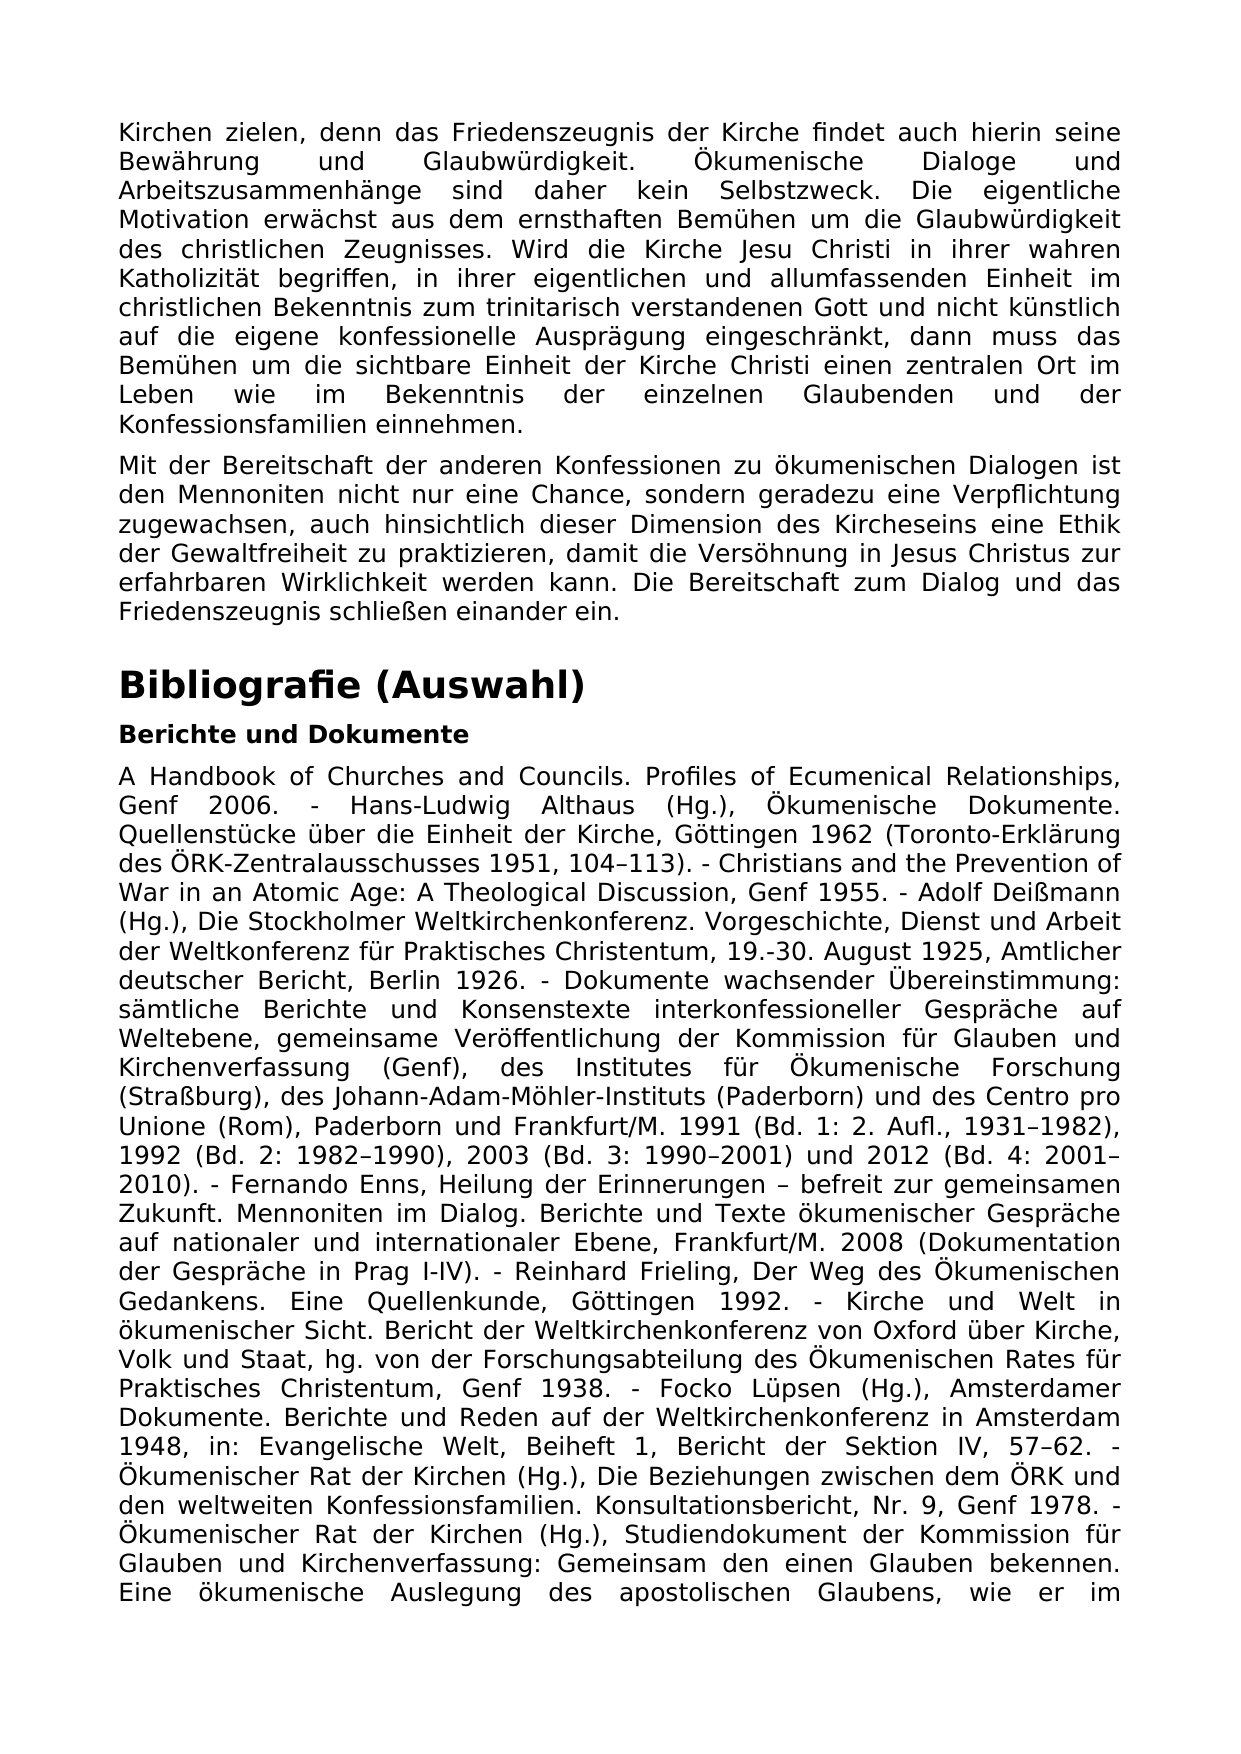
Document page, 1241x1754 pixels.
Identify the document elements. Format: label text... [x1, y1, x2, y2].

text A Handbook of Churches and Councils. Profiles of Ecumenical Relationships, Genf 2006. - Hans-Ludwig Althaus (Hg.), Ökumenische Dokumente. Quellenstücke über die Einheit der Kirche, Göttingen 1962 (Toronto-Erklärung des ÖRK-Zentralausschusses 1951, 104–113). - Christians and the Prevention of War in an Atomic Age: A Theological Discussion, Genf 1955. - Adolf Deißmann (Hg.), Die Stockholmer Weltkirchenkonferenz. Vorgeschichte, Dienst und Arbeit der Weltkonferenz für Praktisches Christentum, 19.-30. August 1925, Amtlicher deutscher Bericht, Berlin 1926. - Dokumente wachsender Übereinstimmung: sämtliche Berichte und Konsenstexte interkonfessioneller Gespräche auf Weltebene, gemeinsame Veröffentlichung der Kommission für Glauben und Kirchenverfassung (Genf), des Institutes für Ökumenische Forschung (Straßburg), des Johann-Adam-Möhler-Instituts (Paderborn) und des Centro pro Unione (Rom), Paderborn und Frankfurt/M. 1991 (Bd. 1: 2. Aufl., 1931–1982), 1992 (Bd. 2: 1982–1990), 2003 (Bd. 3: 1990–2001) und 2012 (Bd. 4: 2001–2010). - Fernando Enns, Heilung der Erinnerungen – befreit zur gemeinsamen Zukunft. Mennoniten im Dialog. Berichte und Texte ökumenischer Gespräche auf nationaler und internationaler Ebene, Frankfurt/M. 2008 (Dokumentation der Gespräche in Prag I-IV). - Reinhard Frieling, Der Weg des Ökumenischen Gedankens. Eine Quellenkunde, Göttingen 1992. - Kirche und Welt in ökumenischer Sicht. Bericht der Weltkirchenkonferenz von Oxford über Kirche, Volk und Staat, hg. von der Forschungsabteilung des Ökumenischen Rates für Praktisches Christentum, Genf 1938. - Focko Lüpsen (Hg.), Amsterdamer Dokumente. Berichte und Reden auf der Weltkirchenkonferenz in Amsterdam 1948, in: Evangelische Welt, Beiheft 1, Bericht der Sektion IV, 57–62. - Ökumenischer Rat der Kirchen (Hg.), Die Beziehungen zwischen dem ÖRK und den weltweiten Konfessionsfamilien. Konsultationsbericht, Nr. 9, Genf 1978. - Ökumenischer Rat der Kirchen (Hg.), Studiendokument der Kommission für Glauben und Kirchenverfassung: Gemeinsam den einen Glauben bekennen. Eine ökumenische Auslegung des apostolischen Glaubens, wie er im [118, 762, 1122, 1608]
text Berichte und Dokumente [118, 720, 1122, 749]
text Kirchen zielen, denn das Friedenszeugnis der Kirche findet auch hierin seine Bewährung und Glaubwürdigkeit. Ökumenische Dialoge und Arbeitszusammenhänge sind daher kein Selbstzweck. Die eigentliche Motivation erwächst aus dem ernsthaften Bemühen um die Glaubwürdigkeit des christlichen Zeugnisses. Wird die Kirche Jesu Christi in ihrer wahren Katholizität begriffen, in ihrer eigentlichen und allumfassenden Einheit im christlichen Bekenntnis zum trinitarisch verstandenen Gott und nicht künstlich auf die eigene konfessionelle Ausprägung eingeschränkt, dann muss das Bemühen um die sichtbare Einheit der Kirche Christi einen zentralen Ort im Leben wie im Bekenntnis der einzelnen Glaubenden und der Konfessionsfamilien einnehmen. [118, 118, 1122, 439]
text Mit der Bereitschaft der anderen Konfessionen zu ökumenischen Dialogen ist den Mennoniten nicht nur eine Chance, sondern geradezu eine Verpflichtung zugewachsen, auch hinsichtlich dieser Dimension des Kircheseins eine Ethik der Gewaltfreiheit zu praktizieren, damit die Versöhnung in Jesus Christus zur erfahrbaren Wirklichkeit werden kann. Die Bereitschaft zum Dialog und das Friedenszeugnis schließen einander ein. [118, 451, 1122, 626]
subtitle Bibliografie (Auswahl) [118, 664, 1122, 708]
